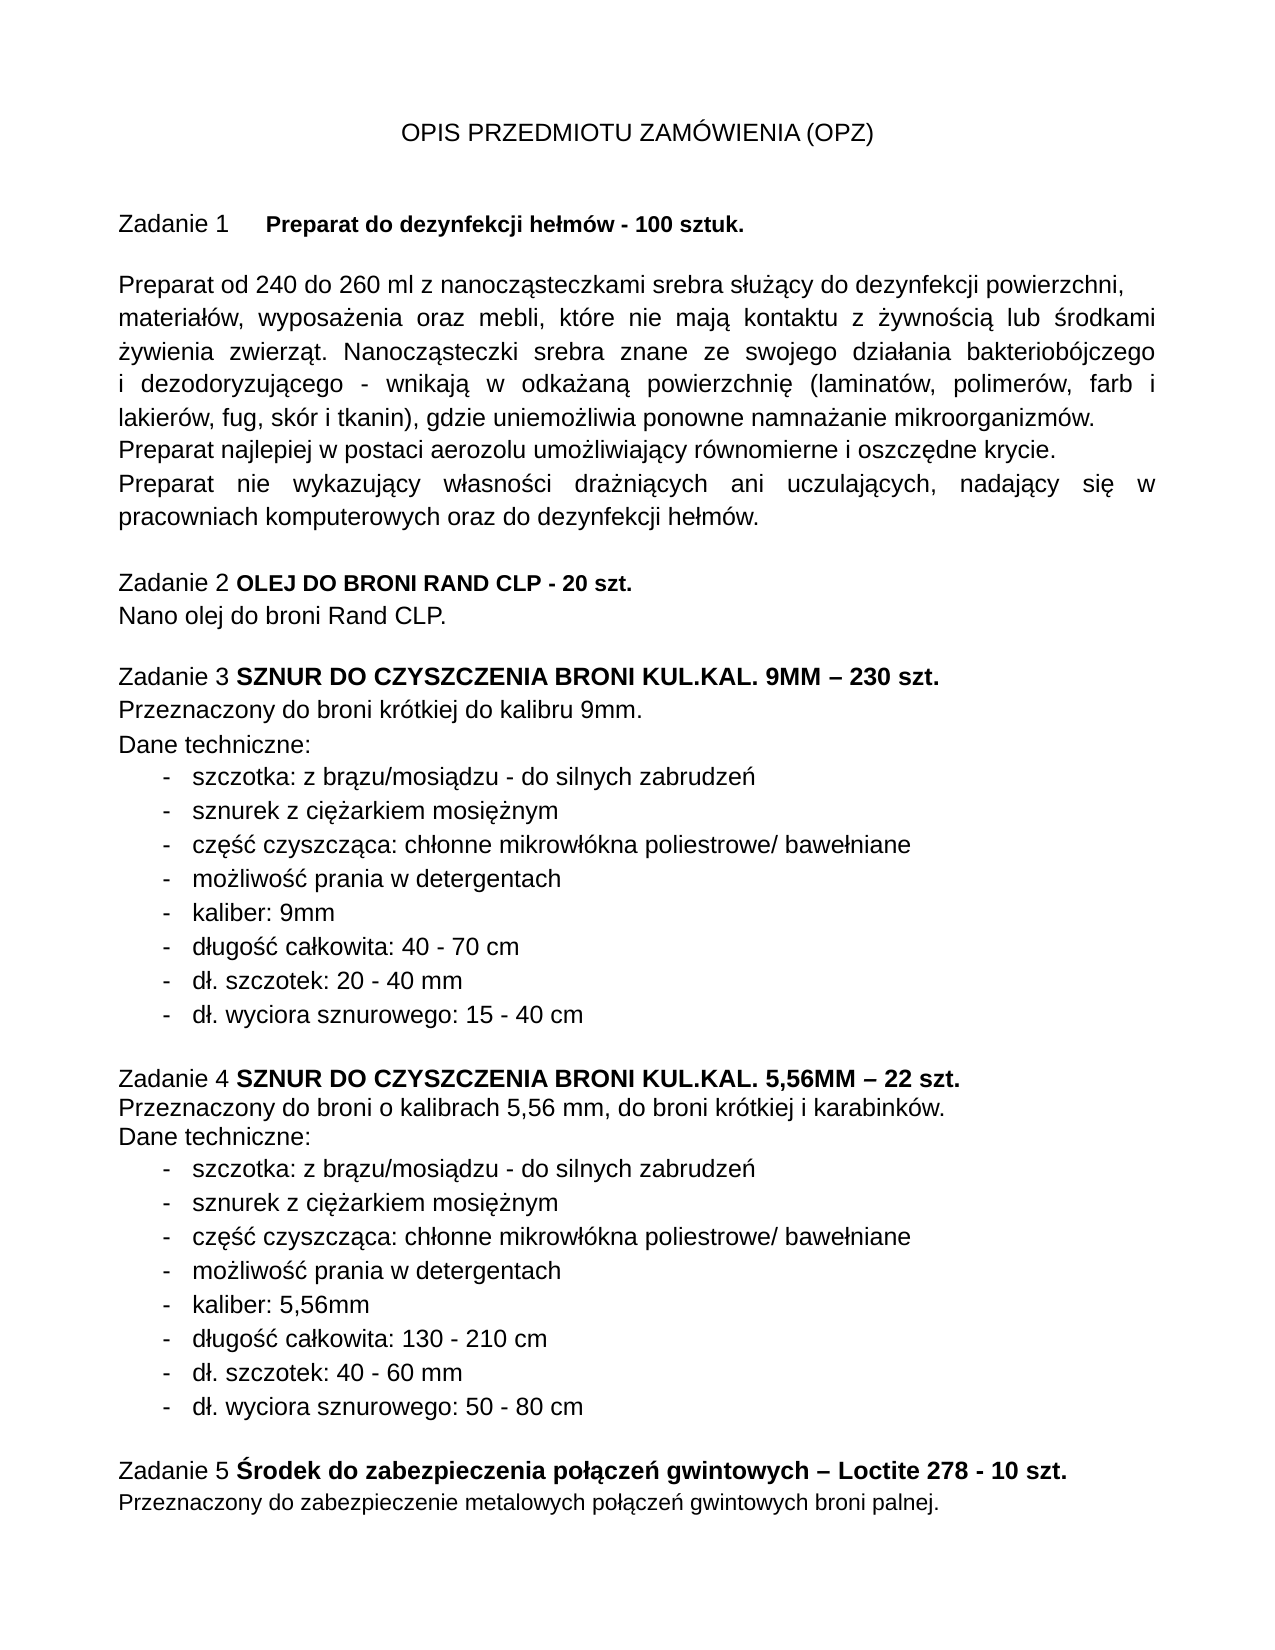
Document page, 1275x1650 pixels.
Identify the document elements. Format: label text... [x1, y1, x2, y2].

list dł. wyciora sznurowego: 50 - 80 cm [162, 1389, 1157, 1423]
list dł. wyciora sznurowego: 15 - 40 cm [162, 997, 1157, 1031]
list sznurek z ciężarkiem mosiężnym [162, 793, 1157, 827]
list możliwość prania w detergentach [162, 861, 1157, 895]
list szczotka: z brązu/mosiądzu - do silnych zabrudzeń [162, 759, 1157, 793]
list część czyszcząca: chłonne mikrowłókna poliestrowe/ bawełniane [162, 827, 1157, 861]
text Nano olej do broni Rand CLP. [118, 601, 1157, 629]
list część czyszcząca: chłonne mikrowłókna poliestrowe/ bawełniane [162, 1218, 1157, 1253]
text Preparat najlepiej w postaci aerozolu umożliwiający równomierne i oszczędne krycie. [118, 436, 1157, 464]
text Zadanie 1 Preparat do dezynfekcji hełmów - 100 sztuk. [118, 209, 1157, 237]
list możliwość prania w detergentach [162, 1253, 1157, 1287]
text OPIS PRZEDMIOTU ZAMÓWIENIA (OPZ) [118, 118, 1157, 147]
text Przeznaczony do zabezpieczenie metalowych połączeń gwintowych broni palnej. [118, 1489, 1157, 1515]
text Zadanie 5 Środek do zabezpieczenia połączeń gwintowych – Loctite 278 - 10 szt. [118, 1456, 1157, 1485]
text Zadanie 4 SZNUR DO CZYSZCZENIA BRONI KUL.KAL. 5,56MM – 22 szt. [118, 1064, 1157, 1093]
list długość całkowita: 40 - 70 cm [162, 929, 1157, 963]
list dł. szczotek: 20 - 40 mm [162, 963, 1157, 997]
text Przeznaczony do broni krótkiej do kalibru 9mm. [118, 695, 1157, 724]
text Preparat od 240 do 260 ml z nanocząsteczkami srebra służący do dezynfekcji powierzchni, [118, 270, 1157, 299]
list długość całkowita: 130 - 210 cm [162, 1321, 1157, 1355]
list dł. szczotek: 40 - 60 mm [162, 1355, 1157, 1389]
list kaliber: 9mm [162, 895, 1157, 929]
text Dane techniczne: [118, 1122, 1157, 1150]
text Dane techniczne: [118, 730, 1157, 759]
text Przeznaczony do broni o kalibrach 5,56 mm, do broni krótkiej i karabinków. [118, 1093, 1157, 1122]
text Zadanie 3 SZNUR DO CZYSZCZENIA BRONI KUL.KAL. 9MM – 230 szt. [118, 662, 1157, 691]
list szczotka: z brązu/mosiądzu - do silnych zabrudzeń [162, 1150, 1157, 1184]
list sznurek z ciężarkiem mosiężnym [162, 1184, 1157, 1218]
text Preparat nie wykazujący własności drażniących ani uczulających, nadający się w pracowniach komputerowych oraz do dezynfekcji hełmów. [118, 468, 1157, 530]
list kaliber: 5,56mm [162, 1287, 1157, 1321]
text materiałów, wyposażenia oraz mebli, które nie mają kontaktu z żywnością lub środkami żywienia zwierząt. Nanocząsteczki srebra znane ze swojego działania bakteriobójczego i dezodoryzującego - wnikają w odkażaną powierzchnię (laminatów, polimerów, farb i lakierów, fug, skór i tkanin), gdzie uniemożliwia ponowne namnażanie mikroorganizmów. [118, 303, 1157, 431]
text Zadanie 2 OLEJ DO BRONI RAND CLP - 20 szt. [118, 568, 1157, 596]
